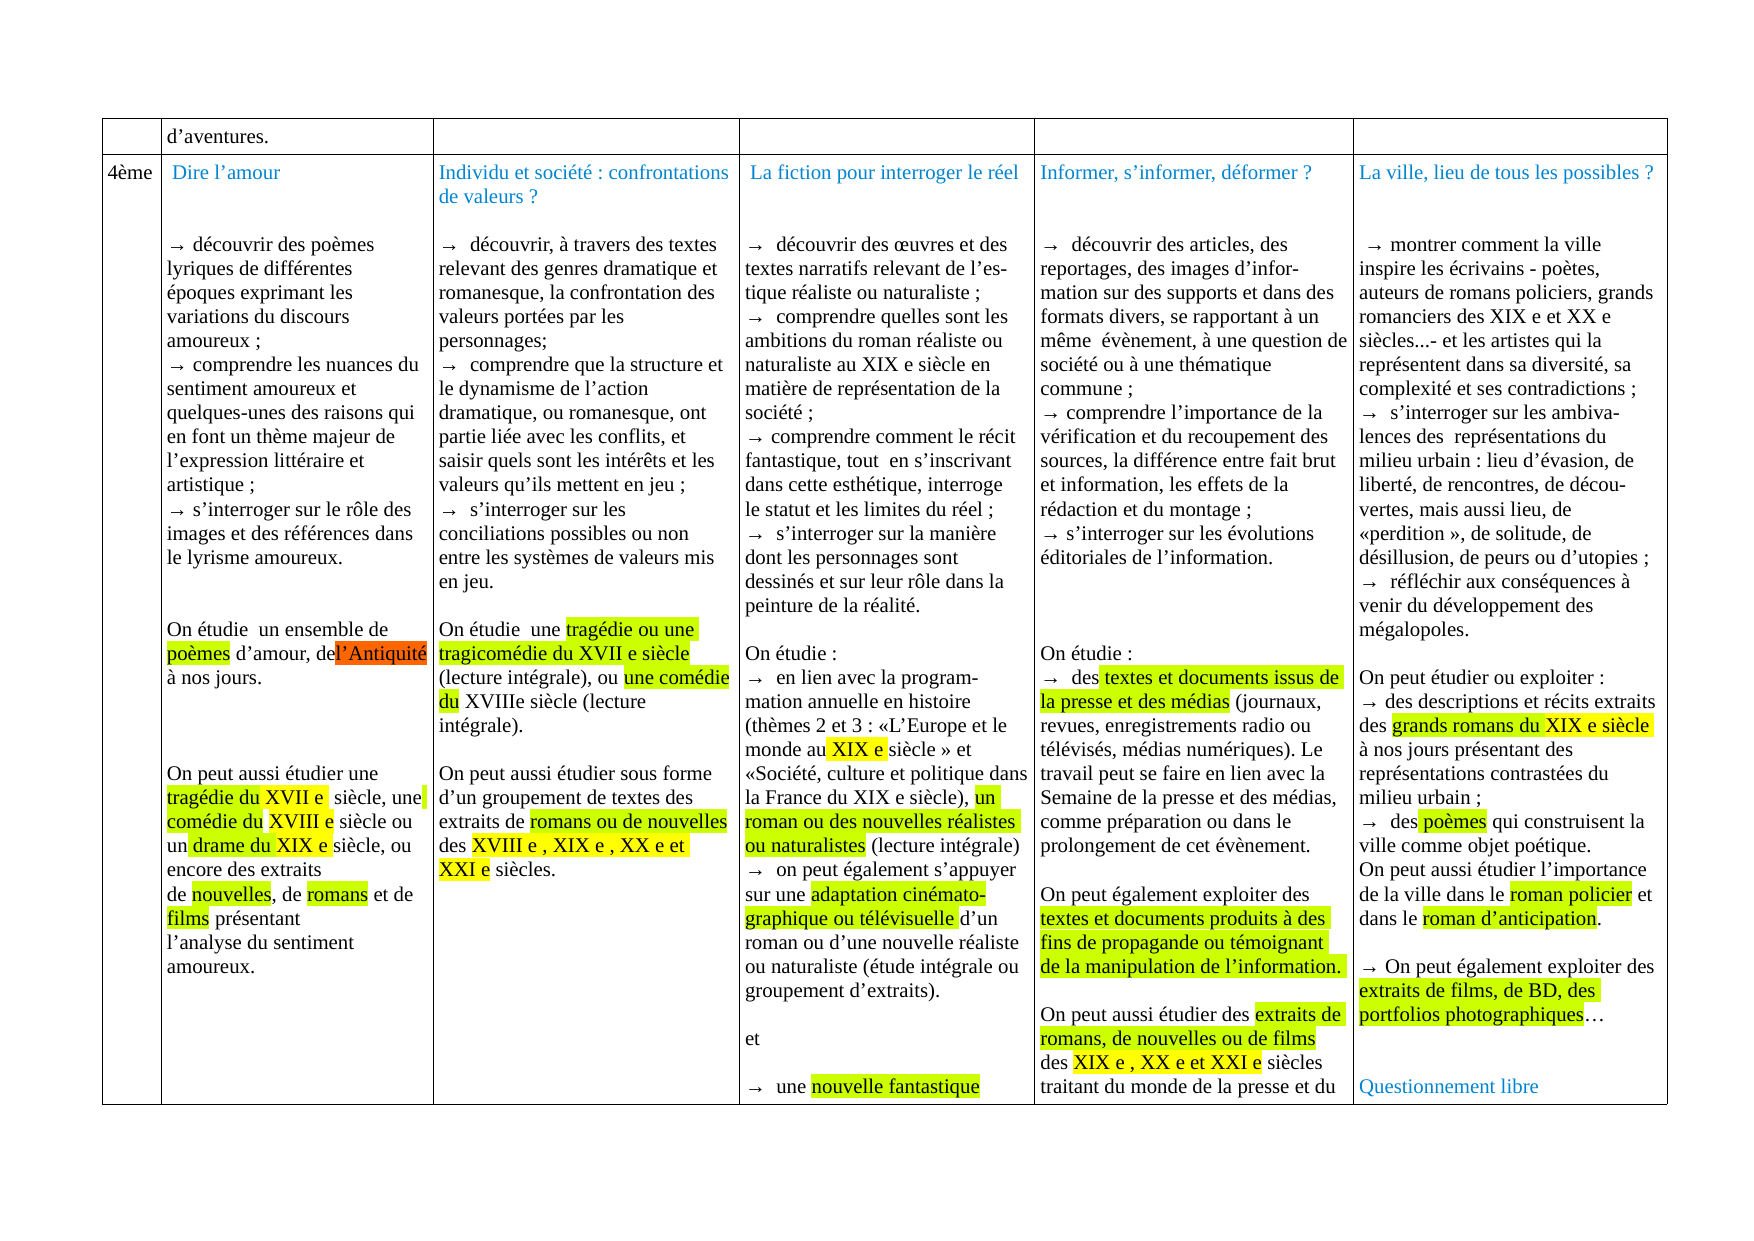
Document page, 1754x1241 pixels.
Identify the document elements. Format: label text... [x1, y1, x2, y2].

table_cell 4ème [103, 155, 161, 1104]
table_cell Dire l’amour → découvrir des poèmes lyriques de différentes époques exprimant les variations du discours amoureux ; → comprendre les nuances du sentiment amoureux et quelques-unes des raisons qui en font un thème majeur de l’expression littéraire et artistique ; → s’interroger sur le rôle des images et des références dans le lyrisme amoureux. On étudie un ensemble de poèmes d’amour, del’Antiquité à nos jours. On peut aussi étudier une tragédie du XVII e siècle, une comédie du XVIII e siècle ou un drame du XIX e siècle, ou encore des extraits de nouvelles, de romans et de films présentant l’analyse du sentiment amoureux. [162, 155, 433, 1104]
table_cell La fiction pour interroger le réel → découvrir des œuvres et des textes narratifs relevant de l’es-tique réaliste ou naturaliste ; → comprendre quelles sont les ambitions du roman réaliste ou naturaliste au XIX e siècle en matière de représentation de la société ; → comprendre comment le récit fantastique, tout en s’inscrivant dans cette esthétique, interroge le statut et les limites du réel ; → s’interroger sur la manière dont les personnages sont dessinés et sur leur rôle dans la peinture de la réalité. On étudie : → en lien avec la program-mation annuelle en histoire (thèmes 2 et 3 : «L’Europe et le monde au XIX e siècle » et «Société, culture et politique dans la France du XIX e siècle), un roman ou des nouvelles réalistes ou naturalistes (lecture intégrale) → on peut également s’appuyer sur une adaptation cinémato-graphique ou télévisuelle d’un roman ou d’une nouvelle réaliste ou naturaliste (étude intégrale ou groupement d’extraits). et → une nouvelle fantastique [740, 155, 1034, 1104]
table_cell La ville, lieu de tous les possibles ? → montrer comment la ville inspire les écrivains - poètes, auteurs de romans policiers, grands romanciers des XIX e et XX e siècles...- et les artistes qui la représentent dans sa diversité, sa complexité et ses contradictions ; → s’interroger sur les ambiva-lences des représentations du milieu urbain : lieu d’évasion, de liberté, de rencontres, de décou-vertes, mais aussi lieu, de «perdition », de solitude, de désillusion, de peurs ou d’utopies ; → réfléchir aux conséquences à venir du développement des mégalopoles. On peut étudier ou exploiter : → des descriptions et récits extraits des grands romans du XIX e siècle à nos jours présentant des représentations contrastées du milieu urbain ; → des poèmes qui construisent la ville comme objet poétique. On peut aussi étudier l’importance de la ville dans le roman policier et dans le roman d’anticipation. → On peut également exploiter des extraits de films, de BD, des portfolios photographiques… Questionnement libre [1354, 155, 1667, 1104]
table_cell Individu et société : confrontations de valeurs ? → découvrir, à travers des textes relevant des genres dramatique et romanesque, la confrontation des valeurs portées par les personnages; → comprendre que la structure et le dynamisme de l’action dramatique, ou romanesque, ont partie liée avec les conflits, et saisir quels sont les intérêts et les valeurs qu’ils mettent en jeu ; → s’interroger sur les conciliations possibles ou non entre les systèmes de valeurs mis en jeu. On étudie une tragédie ou une tragicomédie du XVII e siècle (lecture intégrale), ou une comédie du XVIIIe siècle (lecture intégrale). On peut aussi étudier sous forme d’un groupement de textes des extraits de romans ou de nouvelles des XVIII e , XIX e , XX e et XXI e siècles. [434, 155, 739, 1104]
table_cell d’aventures. [162, 119, 433, 154]
table_cell Informer, s’informer, déformer ? → découvrir des articles, des reportages, des images d’infor-mation sur des supports et dans des formats divers, se rapportant à un même évènement, à une question de société ou à une thématique commune ; → comprendre l’importance de la vérification et du recoupement des sources, la différence entre fait brut et information, les effets de la rédaction et du montage ; → s’interroger sur les évolutions éditoriales de l’information. On étudie : → des textes et documents issus de la presse et des médias (journaux, revues, enregistrements radio ou télévisés, médias numériques). Le travail peut se faire en lien avec la Semaine de la presse et des médias, comme préparation ou dans le prolongement de cet évènement. On peut également exploiter des textes et documents produits à des fins de propagande ou témoignant de la manipulation de l’information. On peut aussi étudier des extraits de romans, de nouvelles ou de films des XIX e , XX e et XXI e siècles traitant du monde de la presse et du [1035, 155, 1353, 1104]
table_cell [103, 119, 161, 154]
